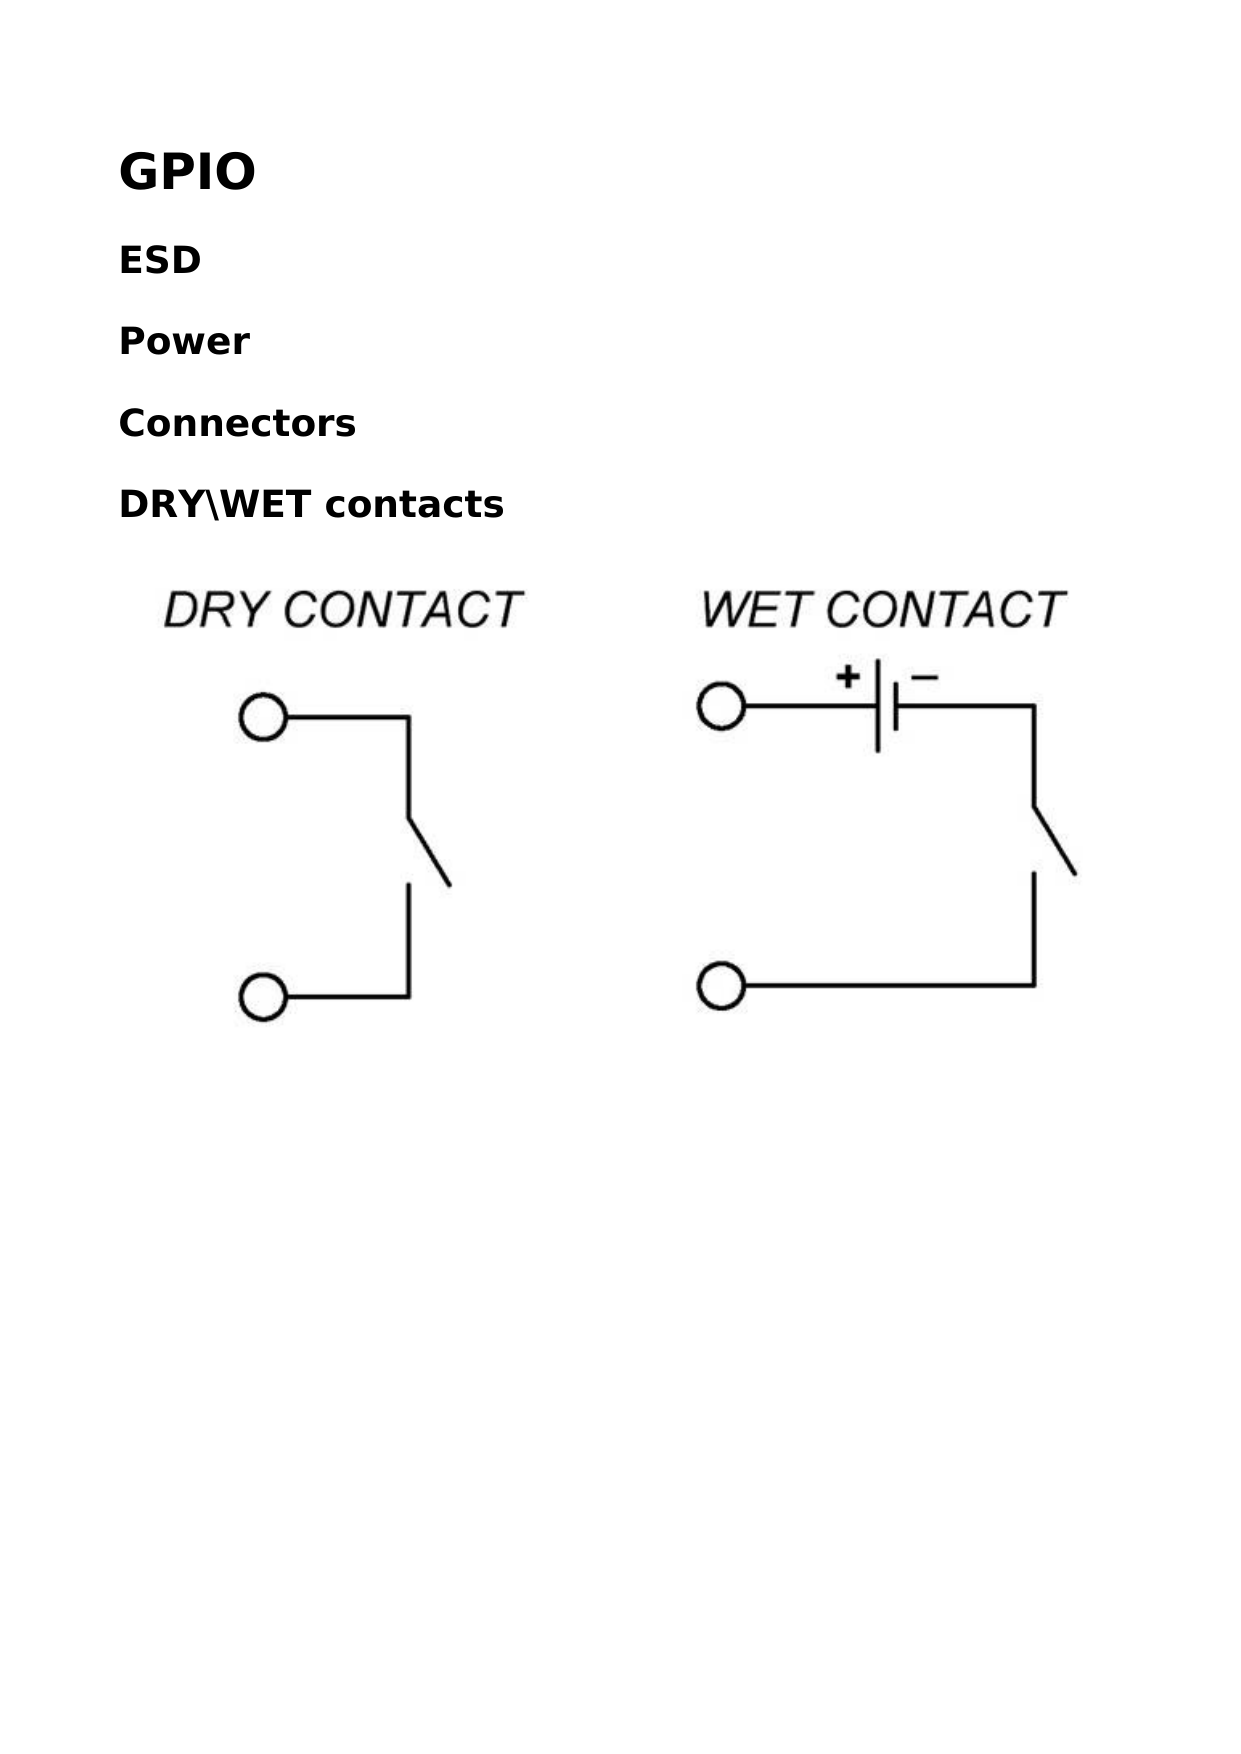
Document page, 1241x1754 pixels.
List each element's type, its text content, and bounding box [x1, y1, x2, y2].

subtitle Connectors [118, 401, 1122, 445]
picture [118, 538, 1119, 1064]
subtitle ESD [118, 239, 1122, 282]
subtitle Power [118, 320, 1122, 364]
subtitle DRY\WET contacts [118, 482, 1122, 526]
subtitle GPIO [118, 143, 1122, 201]
